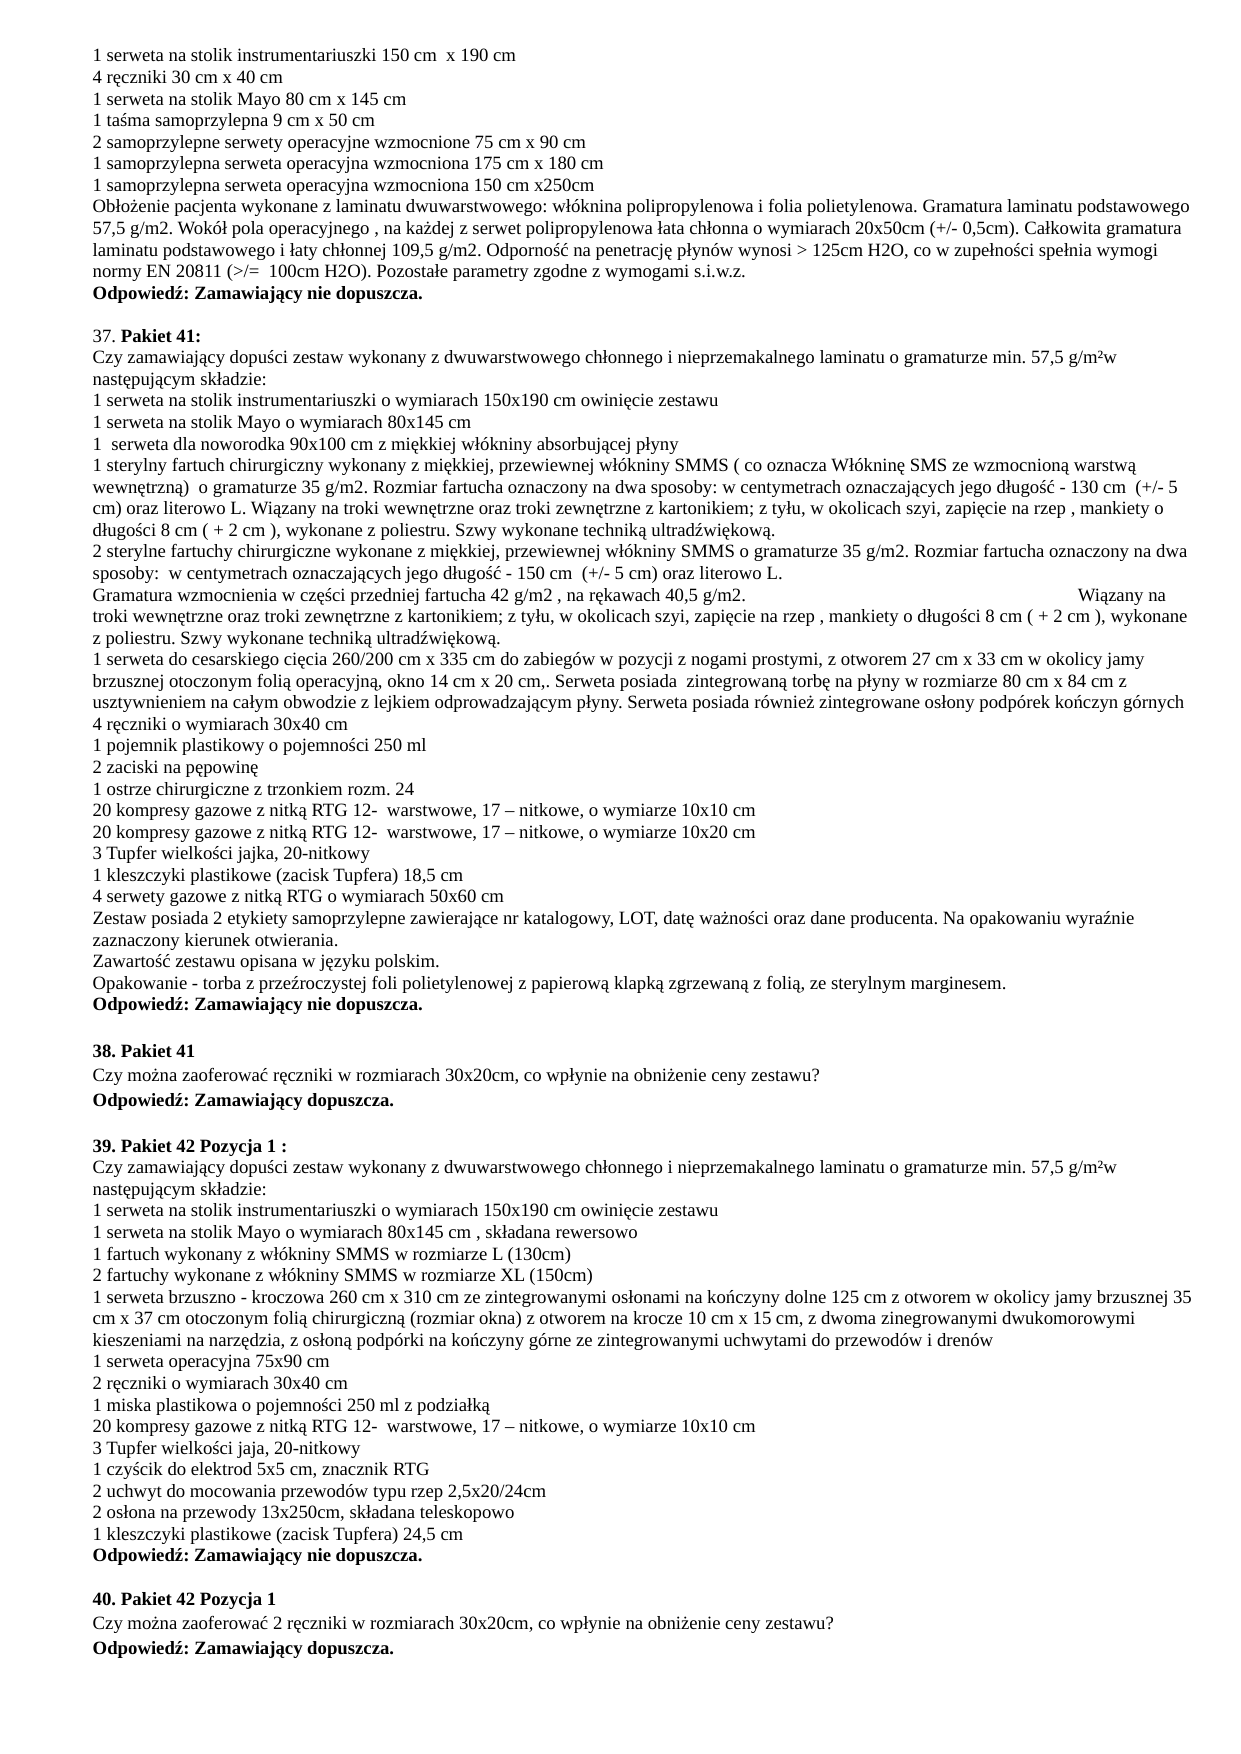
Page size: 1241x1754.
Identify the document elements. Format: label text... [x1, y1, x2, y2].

text 2 uchwyt do mocowania przewodów typu rzep 2,5x20/24cm [92, 1480, 1195, 1501]
text Obłożenie pacjenta wykonane z laminatu dwuwarstwowego: włóknina polipropylenowa i folia polietylenowa. Gramatura laminatu podstawowego 57,5 g/m2. Wokół pola operacyjnego , na każdej z serwet polipropylenowa łata chłonna o wymiarach 20x50cm (+/- 0,5cm). Całkowita gramatura laminatu podstawowego i łaty chłonnej 109,5 g/m2. Odporność na penetrację płynów wynosi > 125cm H2O, co w zupełności spełnia wymogi normy EN 20811 (>/= 100cm H2O). Pozostałe parametry zgodne z wymogami s.i.w.z. Odpowiedź: Zamawiający nie dopuszcza. 37. Pakiet 41: Czy zamawiający dopuści zestaw wykonany z dwuwarstwowego chłonnego i nieprzemakalnego laminatu o gramaturze min. 57,5 g/m²w następującym składzie: [92, 195, 1195, 389]
text 4 ręczniki 30 cm x 40 cm [92, 66, 1195, 87]
text 1 miska plastikowa o pojemności 250 ml z podziałką [92, 1393, 1195, 1415]
text 1 samoprzylepna serweta operacyjna wzmocniona 175 cm x 180 cm [92, 152, 1195, 174]
text 2 ręczniki o wymiarach 30x40 cm [92, 1372, 1195, 1393]
text 1 serweta na stolik instrumentariuszki o wymiarach 150x190 cm owinięcie zestawu [92, 389, 1195, 411]
text 1 taśma samoprzylepna 9 cm x 50 cm [92, 109, 1195, 131]
text 1 ostrze chirurgiczne z trzonkiem rozm. 24 [92, 777, 1195, 799]
text 1 fartuch wykonany z włókniny SMMS w rozmiarze L (130cm) [92, 1242, 1195, 1264]
text 1 serweta na stolik Mayo o wymiarach 80x145 cm [92, 411, 1195, 432]
text 1 serweta na stolik Mayo o wymiarach 80x145 cm , składana rewersowo [92, 1221, 1195, 1242]
text 20 kompresy gazowe z nitką RTG 12- warstwowe, 17 – nitkowe, o wymiarze 10x10 cm [92, 1415, 1195, 1437]
text Zestaw posiada 2 etykiety samoprzylepne zawierające nr katalogowy, LOT, datę ważności oraz dane producenta. Na opakowaniu wyraźnie zaznaczony kierunek otwierania. [92, 907, 1195, 950]
text 4 serwety gazowe z nitką RTG o wymiarach 50x60 cm [92, 885, 1195, 907]
text 40. Pakiet 42 Pozycja 1 Czy można zaoferować 2 ręczniki w rozmiarach 30x20cm, co wpłynie na obniżenie ceny zestawu? Odpowiedź: Zamawiający dopuszcza. [92, 1587, 1195, 1659]
text 20 kompresy gazowe z nitką RTG 12- warstwowe, 17 – nitkowe, o wymiarze 10x20 cm [92, 821, 1195, 842]
text 1 samoprzylepna serweta operacyjna wzmocniona 150 cm x250cm [92, 174, 1195, 195]
text 1 sterylny fartuch chirurgiczny wykonany z miękkiej, przewiewnej włókniny SMMS ( co oznacza Włókninę SMS ze wzmocnioną warstwą wewnętrzną) o gramaturze 35 g/m2. Rozmiar fartucha oznaczony na dwa sposoby: w centymetrach oznaczających jego długość - 130 cm (+/- 5 cm) oraz literowo L. Wiązany na troki wewnętrzne oraz troki zewnętrzne z kartonikiem; z tyłu, w okolicach szyi, zapięcie na rzep , mankiety o długości 8 cm ( + 2 cm ), wykonane z poliestru. Szwy wykonane techniką ultradźwiękową. [92, 454, 1195, 540]
text 2 zaciski na pępowinę [92, 756, 1195, 777]
text 1 pojemnik plastikowy o pojemności 250 ml [92, 734, 1195, 756]
text 1 kleszczyki plastikowe (zacisk Tupfera) 18,5 cm [92, 864, 1195, 885]
text 1 serweta na stolik instrumentariuszki o wymiarach 150x190 cm owinięcie zestawu [92, 1199, 1195, 1221]
text 20 kompresy gazowe z nitką RTG 12- warstwowe, 17 – nitkowe, o wymiarze 10x10 cm [92, 799, 1195, 821]
text 1 czyścik do elektrod 5x5 cm, znacznik RTG [92, 1458, 1195, 1480]
text Czy zamawiający dopuści zestaw wykonany z dwuwarstwowego chłonnego i nieprzemakalnego laminatu o gramaturze min. 57,5 g/m²w następującym składzie: [92, 1156, 1195, 1199]
text 3 Tupfer wielkości jajka, 20-nitkowy [92, 842, 1195, 864]
text 1 serweta operacyjna 75x90 cm [92, 1350, 1195, 1372]
text 1 serweta na stolik instrumentariuszki 150 cm x 190 cm [92, 44, 1195, 66]
text Gramatura wzmocnienia w części przedniej fartucha 42 g/m2 , na rękawach 40,5 g/m2. Wiązany na troki wewnętrzne oraz troki zewnętrzne z kartonikiem; z tyłu, w okolicach szyi, zapięcie na rzep , mankiety o długości 8 cm ( + 2 cm ), wykonane z poliestru. Szwy wykonane techniką ultradźwiękową. [92, 583, 1195, 648]
text 2 osłona na przewody 13x250cm, składana teleskopowo [92, 1501, 1195, 1523]
text Opakowanie - torba z przeźroczystej foli polietylenowej z papierową klapką zgrzewaną z folią, ze sterylnym marginesem. Odpowiedź: Zamawiający nie dopuszcza. [92, 972, 1195, 1015]
text 1 serweta brzuszno - kroczowa 260 cm x 310 cm ze zintegrowanymi osłonami na kończyny dolne 125 cm z otworem w okolicy jamy brzusznej 35 cm x 37 cm otoczonym folią chirurgiczną (rozmiar okna) z otworem na krocze 10 cm x 15 cm, z dwoma zinegrowanymi dwukomorowymi kieszeniami na narzędzia, z osłoną podpórki na kończyny górne ze zintegrowanymi uchwytami do przewodów i drenów [92, 1286, 1195, 1350]
text 1 serweta na stolik Mayo 80 cm x 145 cm [92, 87, 1195, 109]
text 39. Pakiet 42 Pozycja 1 : [92, 1135, 1195, 1156]
text 4 ręczniki o wymiarach 30x40 cm [92, 713, 1195, 734]
text 1 serweta do cesarskiego cięcia 260/200 cm x 335 cm do zabiegów w pozycji z nogami prostymi, z otworem 27 cm x 33 cm w okolicy jamy brzusznej otoczonym folią operacyjną, okno 14 cm x 20 cm,. Serweta posiada zintegrowaną torbę na płyny w rozmiarze 80 cm x 84 cm z usztywnieniem na całym obwodzie z lejkiem odprowadzającym płyny. Serweta posiada również zintegrowane osłony podpórek kończyn górnych [92, 648, 1195, 713]
text 2 samoprzylepne serwety operacyjne wzmocnione 75 cm x 90 cm [92, 131, 1195, 152]
text 2 sterylne fartuchy chirurgiczne wykonane z miękkiej, przewiewnej włókniny SMMS o gramaturze 35 g/m2. Rozmiar fartucha oznaczony na dwa sposoby: w centymetrach oznaczających jego długość - 150 cm (+/- 5 cm) oraz literowo L. [92, 540, 1195, 583]
text Zawartość zestawu opisana w języku polskim. [92, 950, 1195, 972]
text 2 fartuchy wykonane z włókniny SMMS w rozmiarze XL (150cm) [92, 1264, 1195, 1286]
text 1 serweta dla noworodka 90x100 cm z miękkiej włókniny absorbującej płyny [92, 432, 1195, 454]
text 38. Pakiet 41 Czy można zaoferować ręczniki w rozmiarach 30x20cm, co wpłynie na obniżenie ceny zestawu? Odpowiedź: Zamawiający dopuszcza. [92, 1015, 1195, 1111]
text 1 kleszczyki plastikowe (zacisk Tupfera) 24,5 cm Odpowiedź: Zamawiający nie dopuszcza. [92, 1523, 1195, 1587]
text 3 Tupfer wielkości jaja, 20-nitkowy [92, 1437, 1195, 1458]
